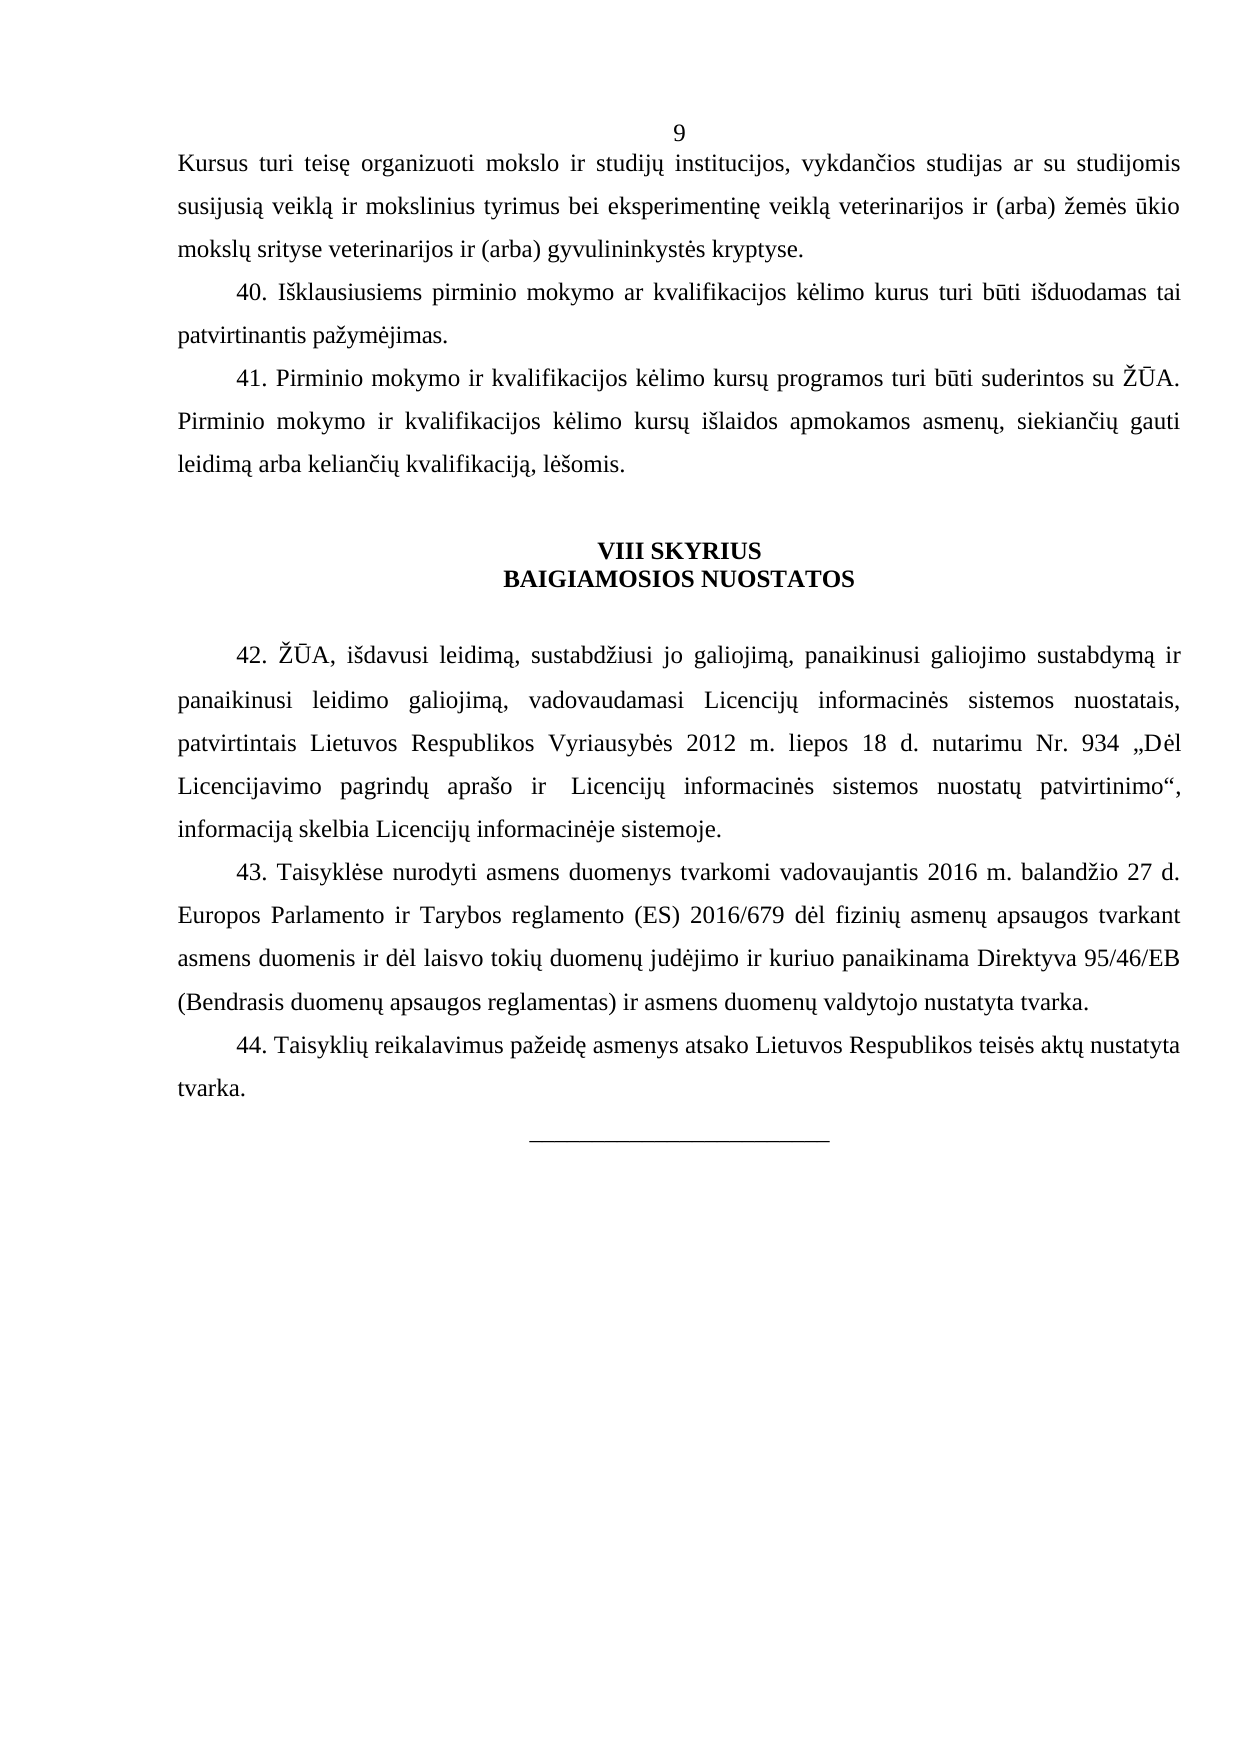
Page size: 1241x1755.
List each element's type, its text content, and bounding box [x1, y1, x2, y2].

text 41. Pirminio mokymo ir kvalifikacijos kėlimo kursų programos turi būti suderintos su ŽŪA. Pirminio mokymo ir kvalifikacijos kėlimo kursų išlaidos apmokamos asmenų, siekiančių gauti leidimą arba keliančių kvalifikaciją, lėšomis. [177, 363, 1181, 478]
text Kursus turi teisę organizuoti mokslo ir studijų institucijos, vykdančios studijas ar su studijomis susijusią veiklą ir mokslinius tyrimus bei eksperimentinę veiklą veterinarijos ir (arba) žemės ūkio mokslų srityse veterinarijos ir (arba) gyvulininkystės kryptyse. [177, 148, 1181, 263]
text 44. Taisyklių reikalavimus pažeidę asmenys atsako Lietuvos Respublikos teisės aktų nustatyta tvarka. [177, 1030, 1181, 1102]
text 43. Taisyklėse nurodyti asmens duomenys tvarkomi vadovaujantis 2016 m. balandžio 27 d. Europos Parlamento ir Tarybos reglamento (ES) 2016/679 dėl fizinių asmenų apsaugos tvarkant asmens duomenis ir dėl laisvo tokių duomenų judėjimo ir kuriuo panaikinama Direktyva 95/46/EB (Bendrasis duomenų apsaugos reglamentas) ir asmens duomenų valdytojo nustatyta tvarka. [177, 857, 1181, 1015]
text VIII SKYRIUS [177, 536, 1181, 564]
text 40. Išklausiusiems pirminio mokymo ar kvalifikacijos kėlimo kurus turi būti išduodamas tai patvirtinantis pažymėjimas. [177, 277, 1181, 349]
text BAIGIAMOSIOS NUOSTATOS [177, 564, 1181, 593]
text 42. ŽŪA, išdavusi leidimą, sustabdžiusi jo galiojimą, panaikinusi galiojimo sustabdymą ir panaikinusi leidimo galiojimą, vadovaudamasi Licencijų informacinės sistemos nuostatais, patvirtintais Lietuvos Respublikos Vyriausybės 2012 m. liepos 18 d. nutarimu Nr. 934 „Dėl Licencijavimo pagrindų aprašo ir Licencijų informacinės sistemos nuostatų patvirtinimo“, informaciją skelbia Licencijų informacinėje sistemoje. [177, 636, 1181, 843]
text ________________________ [177, 1116, 1181, 1145]
